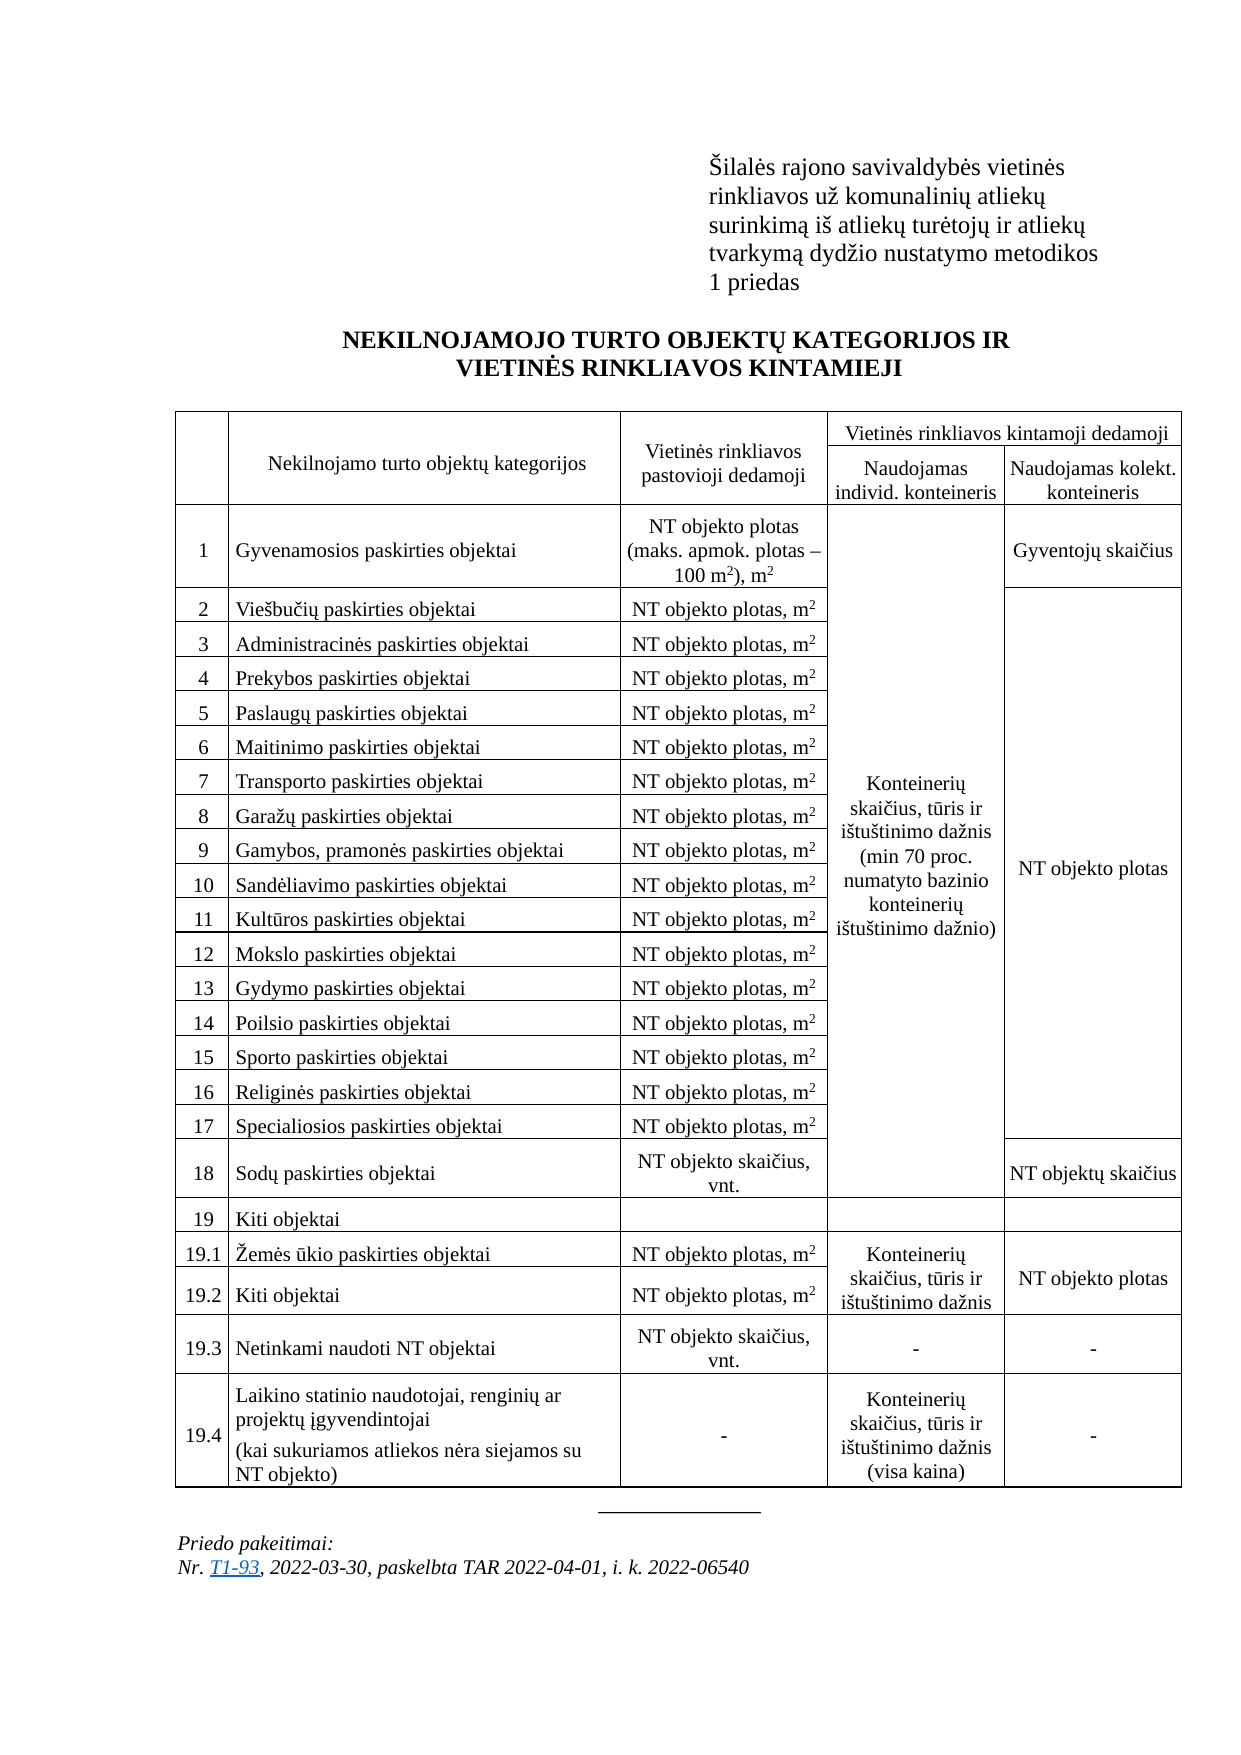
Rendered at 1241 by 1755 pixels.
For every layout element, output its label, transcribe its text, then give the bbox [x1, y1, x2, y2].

table_cell Garažų paskirties objektai [229, 795, 620, 828]
table_header Nekilnojamo turto objektų kategorijos [229, 412, 620, 504]
table_cell NT objekto plotas, m2 [621, 657, 827, 690]
table_cell Konteinerių skaičius, tūris ir ištuštinimo dažnis [828, 1232, 1004, 1314]
table_cell NT objekto plotas, m2 [621, 1001, 827, 1035]
text Nr. T1-93, 2022-03-30, paskelbta TAR 2022-04-01, i. k. 2022-06540 [177, 1554, 1181, 1579]
table_cell - [828, 1315, 1004, 1372]
table_cell Žemės ūkio paskirties objektai [229, 1232, 620, 1266]
table_cell Mokslo paskirties objektai [229, 933, 620, 966]
table_cell 19.2 [176, 1267, 228, 1314]
table_cell 17 [176, 1105, 228, 1138]
table_cell NT objekto plotas, m2 [621, 829, 827, 862]
table_cell NT objekto plotas, m2 [621, 588, 827, 621]
table_cell 9 [176, 829, 228, 862]
table_cell Kiti objektai [229, 1198, 620, 1231]
table_cell Gamybos, pramonės paskirties objektai [229, 829, 620, 862]
table_cell 15 [176, 1036, 228, 1069]
table_cell NT objekto plotas (maks. apmok. plotas – 100 m2), m2 [621, 505, 827, 587]
table_cell - [1005, 1374, 1181, 1486]
table_cell NT objekto plotas, m2 [621, 933, 827, 966]
text rinkliavos už komunalinių atliekų [177, 181, 1181, 210]
table_cell NT objekto skaičius, vnt. [621, 1315, 827, 1372]
text tvarkymą dydžio nustatymo metodikos [177, 238, 1181, 267]
table_cell NT objekto plotas, m2 [621, 760, 827, 793]
table_cell 19.1 [176, 1232, 228, 1266]
table_cell [828, 1198, 1004, 1231]
table_cell NT objekto plotas, m2 [621, 691, 827, 724]
table_cell Kultūros paskirties objektai [229, 898, 620, 931]
table_cell 3 [176, 622, 228, 656]
table_cell NT objekto plotas, m2 [621, 622, 827, 656]
table_cell Konteinerių skaičius, tūris ir ištuštinimo dažnis (visa kaina) [828, 1374, 1004, 1486]
table_cell 7 [176, 760, 228, 793]
table_cell Kiti objektai [229, 1267, 620, 1314]
table_cell Viešbučių paskirties objektai [229, 588, 620, 621]
table_cell NT objekto plotas, m2 [621, 864, 827, 897]
table_cell Naudojamas individ. konteineris [828, 446, 1004, 504]
table_cell NT objektų skaičius [1005, 1139, 1181, 1197]
table_cell - [1005, 1315, 1181, 1372]
table_cell NT objekto plotas, m2 [621, 726, 827, 759]
table_cell 18 [176, 1139, 228, 1197]
table_cell Transporto paskirties objektai [229, 760, 620, 793]
table_cell Religinės paskirties objektai [229, 1070, 620, 1104]
table_cell Sporto paskirties objektai [229, 1036, 620, 1069]
table_cell NT objekto plotas [1005, 1232, 1181, 1314]
table_cell Prekybos paskirties objektai [229, 657, 620, 690]
table_cell - [621, 1374, 827, 1486]
table_cell NT objekto plotas, m2 [621, 1105, 827, 1138]
table_cell 1 [176, 505, 228, 587]
table_cell 6 [176, 726, 228, 759]
table_cell NT objekto plotas [1005, 588, 1181, 1138]
table_cell Konteinerių skaičius, tūris ir ištuštinimo dažnis (min 70 proc. numatyto bazinio konteinerių ištuštinimo dažnio) [828, 505, 1004, 1197]
table_cell NT objekto plotas, m2 [621, 1036, 827, 1069]
table_cell Maitinimo paskirties objektai [229, 726, 620, 759]
table_header Vietinės rinkliavos pastovioji dedamoji [621, 412, 827, 504]
text _____________ [177, 1488, 1181, 1516]
table_cell 19.3 [176, 1315, 228, 1372]
table_cell Administracinės paskirties objektai [229, 622, 620, 656]
table_cell Paslaugų paskirties objektai [229, 691, 620, 724]
table_cell NT objekto plotas, m2 [621, 1070, 827, 1104]
table_cell 12 [176, 933, 228, 966]
table_header [176, 412, 228, 504]
text Šilalės rajono savivaldybės vietinės [177, 152, 1181, 181]
table_cell Poilsio paskirties objektai [229, 1001, 620, 1035]
table_cell NT objekto plotas, m2 [621, 1267, 827, 1314]
table_cell 5 [176, 691, 228, 724]
table_cell [621, 1198, 827, 1231]
table_cell Gyventojų skaičius [1005, 505, 1181, 587]
table_cell Netinkami naudoti NT objektai [229, 1315, 620, 1372]
table_cell 10 [176, 864, 228, 897]
table_cell Sandėliavimo paskirties objektai [229, 864, 620, 897]
table_header Vietinės rinkliavos kintamoji dedamoji [828, 412, 1181, 445]
table_cell [1005, 1198, 1181, 1231]
table_cell 19 [176, 1198, 228, 1231]
table_cell 8 [176, 795, 228, 828]
table_cell 2 [176, 588, 228, 621]
table_cell Sodų paskirties objektai [229, 1139, 620, 1197]
table_cell Gyvenamosios paskirties objektai [229, 505, 620, 587]
table_cell 13 [176, 967, 228, 1000]
table_cell NT objekto plotas, m2 [621, 795, 827, 828]
text VIETINĖS RINKLIAVOS KINTAMIEJI [177, 353, 1181, 382]
table_cell Gydymo paskirties objektai [229, 967, 620, 1000]
table_cell NT objekto skaičius, vnt. [621, 1139, 827, 1197]
table_cell NT objekto plotas, m2 [621, 967, 827, 1000]
table_cell 4 [176, 657, 228, 690]
table_cell Naudojamas kolekt. konteineris [1005, 446, 1181, 504]
table_cell NT objekto plotas, m2 [621, 898, 827, 931]
text surinkimą iš atliekų turėtojų ir atliekų [177, 210, 1181, 238]
table_cell 19.4 [176, 1374, 228, 1486]
table_cell Specialiosios paskirties objektai [229, 1105, 620, 1138]
table_cell Laikino statinio naudotojai, renginių ar projektų įgyvendintojai (kai sukuriamos atliekos nėra siejamos su NT objekto) [229, 1374, 620, 1486]
text Priedo pakeitimai: [177, 1531, 1181, 1554]
table_cell 11 [176, 898, 228, 931]
table_cell 16 [176, 1070, 228, 1104]
text NEKILNOJAMOJO TURTO OBJEKTŲ KATEGORIJOS IR [177, 325, 1181, 353]
text 1 priedas [177, 267, 1181, 296]
table_cell 14 [176, 1001, 228, 1035]
table_cell NT objekto plotas, m2 [621, 1232, 827, 1266]
